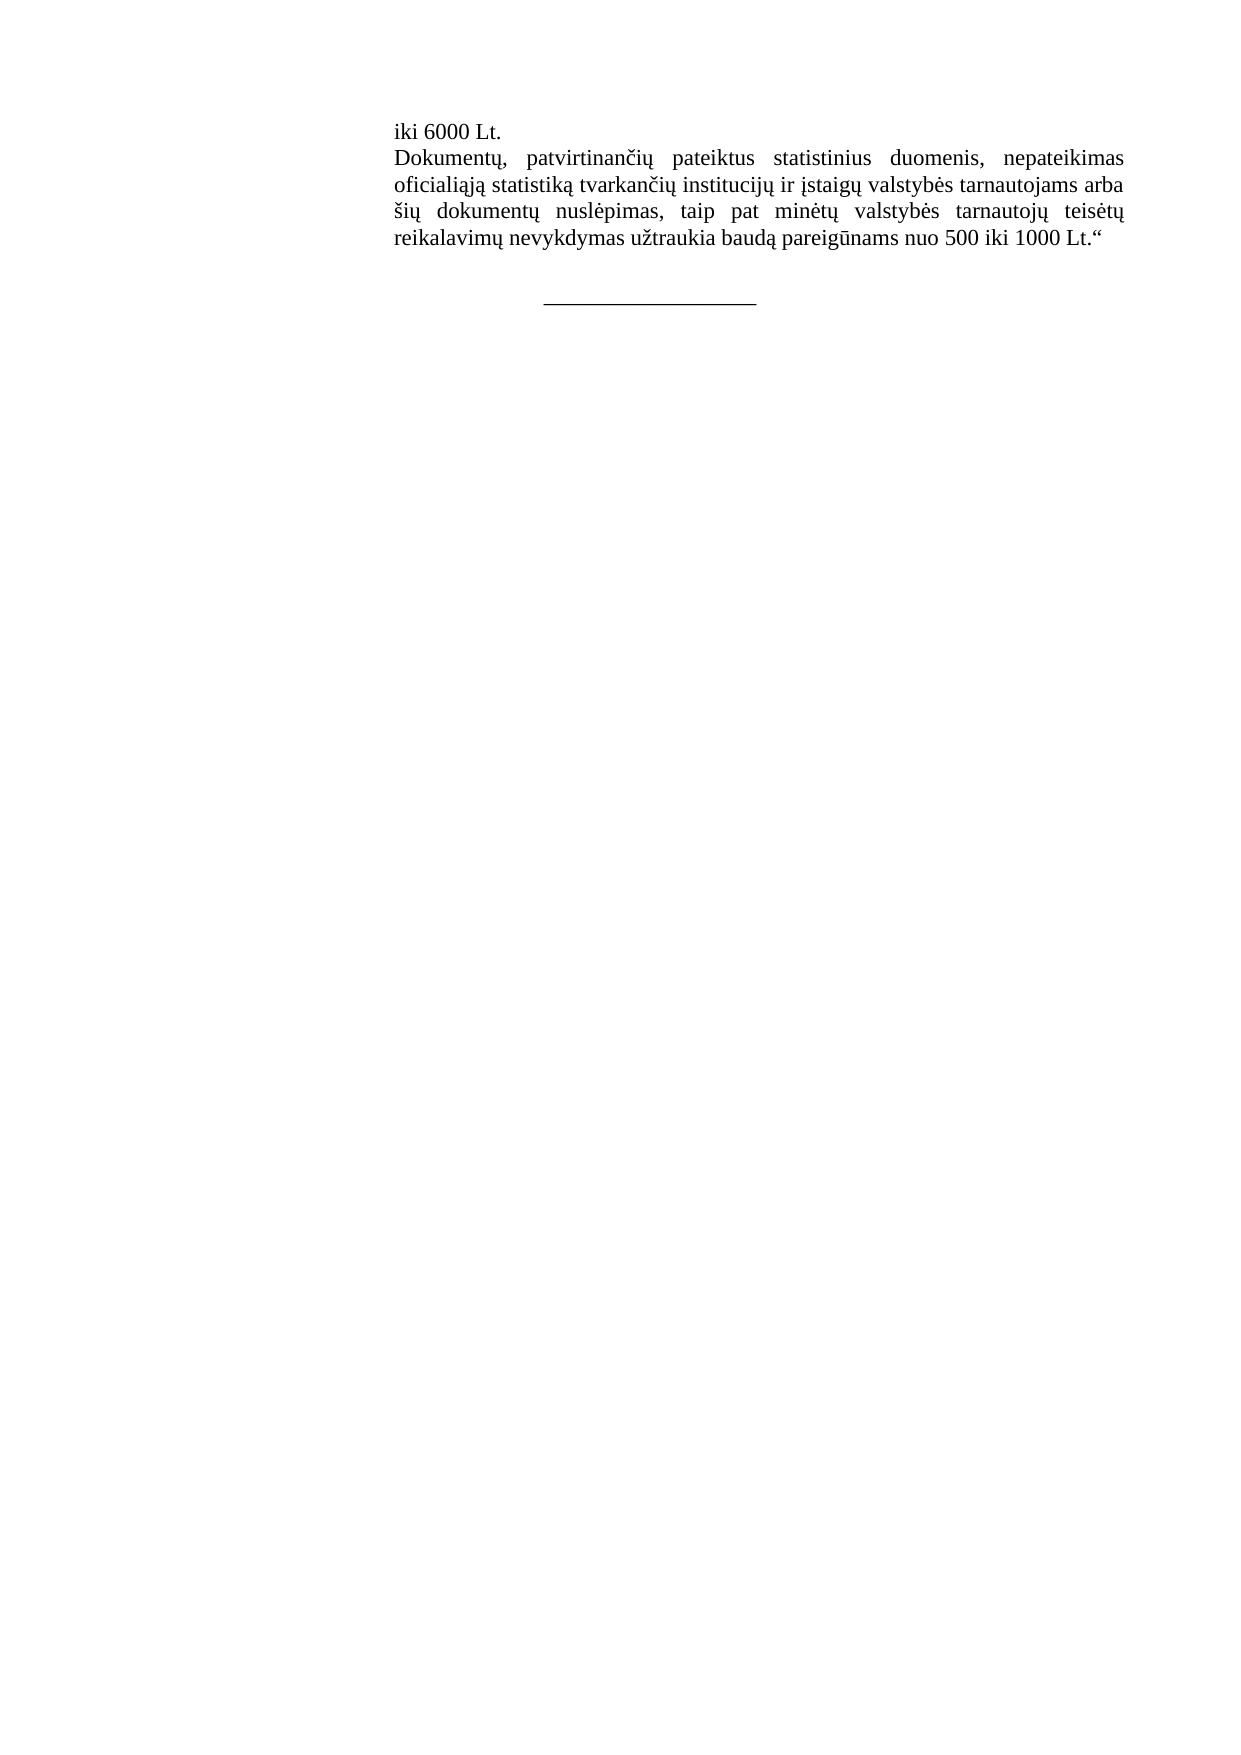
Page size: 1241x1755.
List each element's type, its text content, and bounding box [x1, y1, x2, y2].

text _________________ [177, 279, 1122, 307]
table_cell [181, 118, 390, 250]
